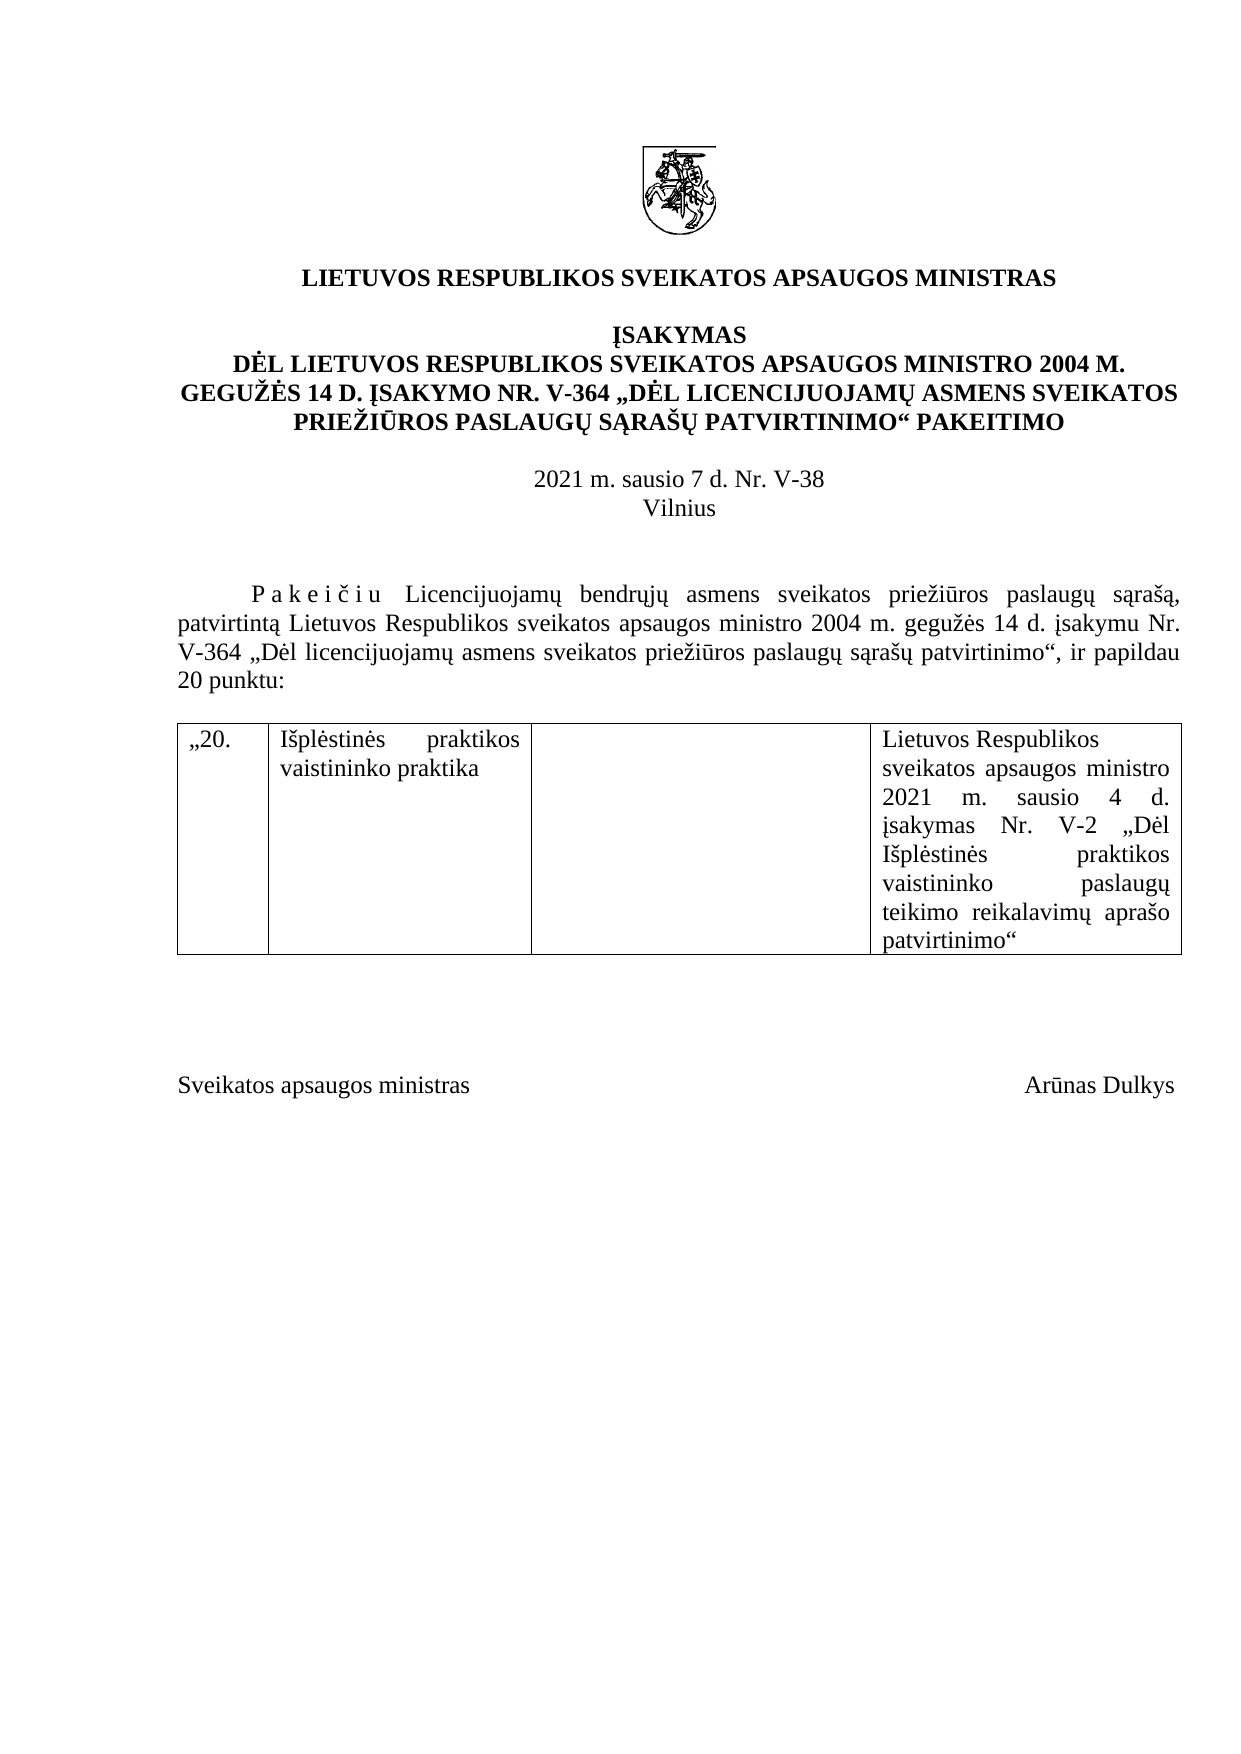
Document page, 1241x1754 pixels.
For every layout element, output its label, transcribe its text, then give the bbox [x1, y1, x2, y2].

text DĖL LIETUVOS RESPUBLIKOS SVEIKATOS APSAUGOS MINISTRO 2004 M. GEGUŽĖS 14 D. ĮSAKYMO NR. V-364 „DĖL LICENCIJUOJAMŲ ASMENS SVEIKATOS PRIEŽIŪROS PASLAUGŲ SĄRAŠŲ PATVIRTINIMO“ PAKEITIMO [177, 349, 1181, 436]
text Vilnius [177, 493, 1181, 522]
table_header Lietuvos Respublikos sveikatos apsaugos ministro 2021 m. sausio 4 d. įsakymas Nr. V-2 „Dėl Išplėstinės praktikos vaistininko paslaugų teikimo reikalavimų aprašo patvirtinimo“ [871, 724, 1181, 954]
text LIETUVOS RESPUBLIKOS SVEIKATOS APSAUGOS MINISTRAS [177, 263, 1181, 292]
text ĮSAKYMAS [177, 321, 1181, 349]
table_header [532, 724, 870, 954]
text 2021 m. sausio 7 d. Nr. V-38 [177, 464, 1181, 493]
table_header Išplėstinės praktikos vaistininko praktika [269, 724, 531, 954]
text Pakeičiu Licencijuojamų bendrųjų asmens sveikatos priežiūros paslaugų sąrašą, patvirtintą Lietuvos Respublikos sveikatos apsaugos ministro 2004 m. gegužės 14 d. įsakymu Nr. V-364 „Dėl licencijuojamų asmens sveikatos priežiūros paslaugų sąrašų patvirtinimo“, ir papildau 20 punktu: [177, 579, 1181, 694]
table_header „20. [178, 724, 268, 954]
text Sveikatos apsaugos ministras Arūnas Dulkys [177, 1070, 1181, 1099]
